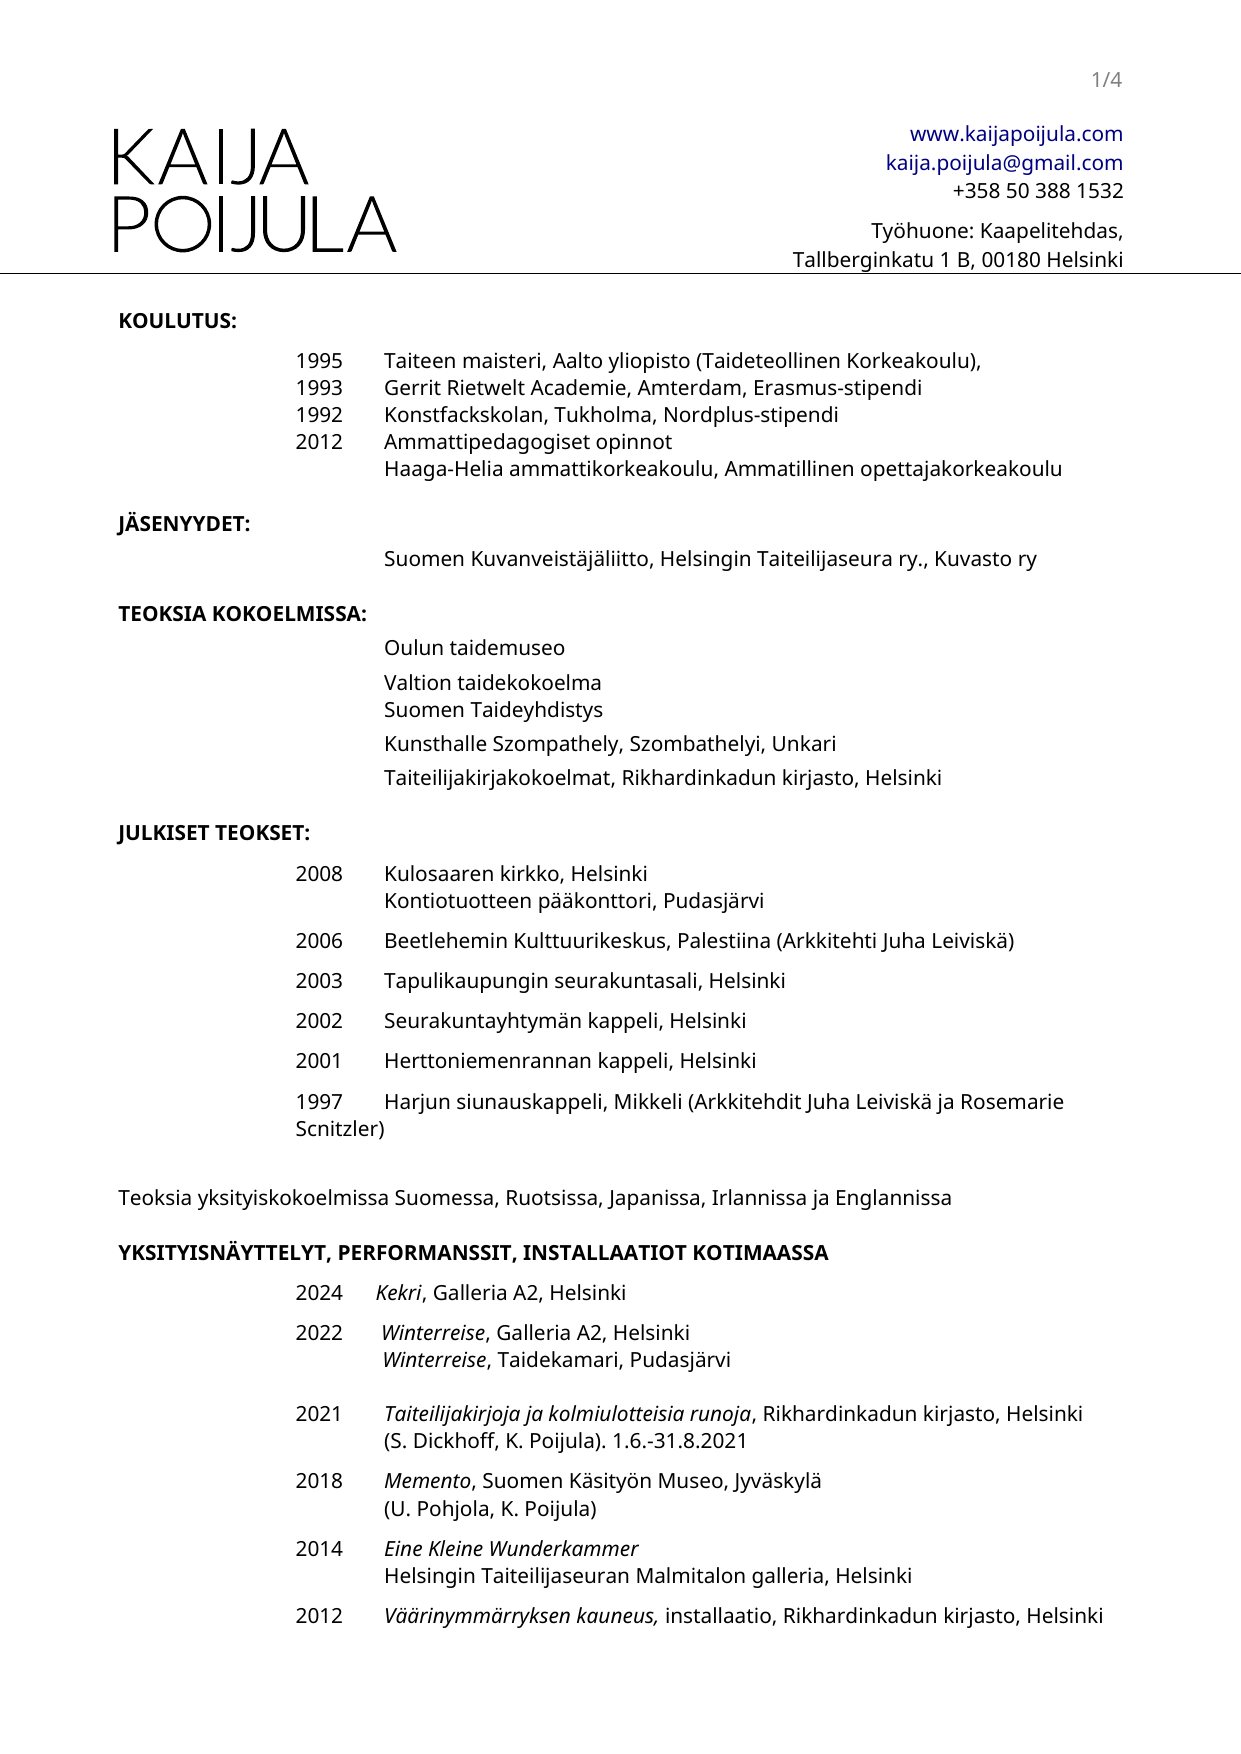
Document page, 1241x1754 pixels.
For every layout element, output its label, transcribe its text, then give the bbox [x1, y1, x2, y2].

text 2002 Seurakuntayhtymän kappeli, Helsinki [295, 1006, 1122, 1035]
text 2012 Väärinymmärryksen kauneus, installaatio, Rikhardinkadun kirjasto, Helsinki [295, 1601, 1122, 1630]
text Kunsthalle Szompathely, Szombathelyi, Unkari [384, 729, 1122, 758]
text Teoksia yksityiskokoelmissa Suomessa, Ruotsissa, Japanissa, Irlannissa ja Englannissa [118, 1183, 1122, 1211]
text YKSITYISNÄYTTELYT, PERFORMANSSIT, INSTALLAATIOT KOTIMAASSA [118, 1238, 1122, 1266]
text KOULUTUS: [118, 274, 1122, 334]
text Valtion taidekokoelma Suomen Taideyhdistys [384, 668, 1122, 723]
text 2014 Eine Kleine Wunderkammer Helsingin Taiteilijaseuran Malmitalon galleria, Helsinki [295, 1534, 1122, 1589]
text Oulun taidemuseo [384, 633, 1122, 662]
text Taiteilijakirjakokoelmat, Rikhardinkadun kirjasto, Helsinki [384, 763, 1122, 792]
text 2018 Memento, Suomen Käsityön Museo, Jyväskylä (U. Pohjola, K. Poijula) [295, 1467, 1122, 1522]
text 1997 Harjun siunauskappeli, Mikkeli (Arkkitehdit Juha Leiviskä ja Rosemarie Scnitzler) [295, 1087, 1122, 1142]
text 2001 Herttoniemenrannan kappeli, Helsinki [295, 1047, 1122, 1075]
text 1995 Taiteen maisteri, Aalto yliopisto (Taideteollinen Korkeakoulu), 1993 Gerrit Rietwelt Academie, Amterdam, Erasmus-stipendi 1992 Konstfackskolan, Tukholma, Nordplus-stipendi 2012 Ammattipedagogiset opinnot Haaga-Helia ammattikorkeakoulu, Ammatillinen opettajakorkeakoulu [295, 346, 1122, 483]
text 2022 Winterreise, Galleria A2, Helsinki Winterreise, Taidekamari, Pudasjärvi 2021 Taiteilijakirjoja ja kolmiulotteisia runoja, Rikhardinkadun kirjasto, Helsinki (S. Dickhoff, K. Poijula). 1.6.-31.8.2021 [295, 1318, 1122, 1455]
text julkiset teokset: [118, 818, 1122, 847]
text 2003 Tapulikaupungin seurakuntasali, Helsinki [295, 966, 1122, 995]
text TEOKSIA KOKOELMISSA: [118, 599, 1122, 627]
text Suomen Kuvanveistäjäliitto, Helsingin Taiteilijaseura ry., Kuvasto ry [384, 544, 1122, 572]
text 2006 Beetlehemin Kulttuurikeskus, Palestiina (Arkkitehti Juha Leiviskä) [295, 926, 1122, 954]
text 2024 Kekri, Galleria A2, Helsinki [295, 1278, 1122, 1306]
text KOULUTUS: [118, 144, 1122, 273]
text 2008 Kulosaaren kirkko, Helsinki Kontiotuotteen pääkonttori, Pudasjärvi [295, 859, 1122, 914]
text jäsenyydet: [118, 509, 1122, 538]
